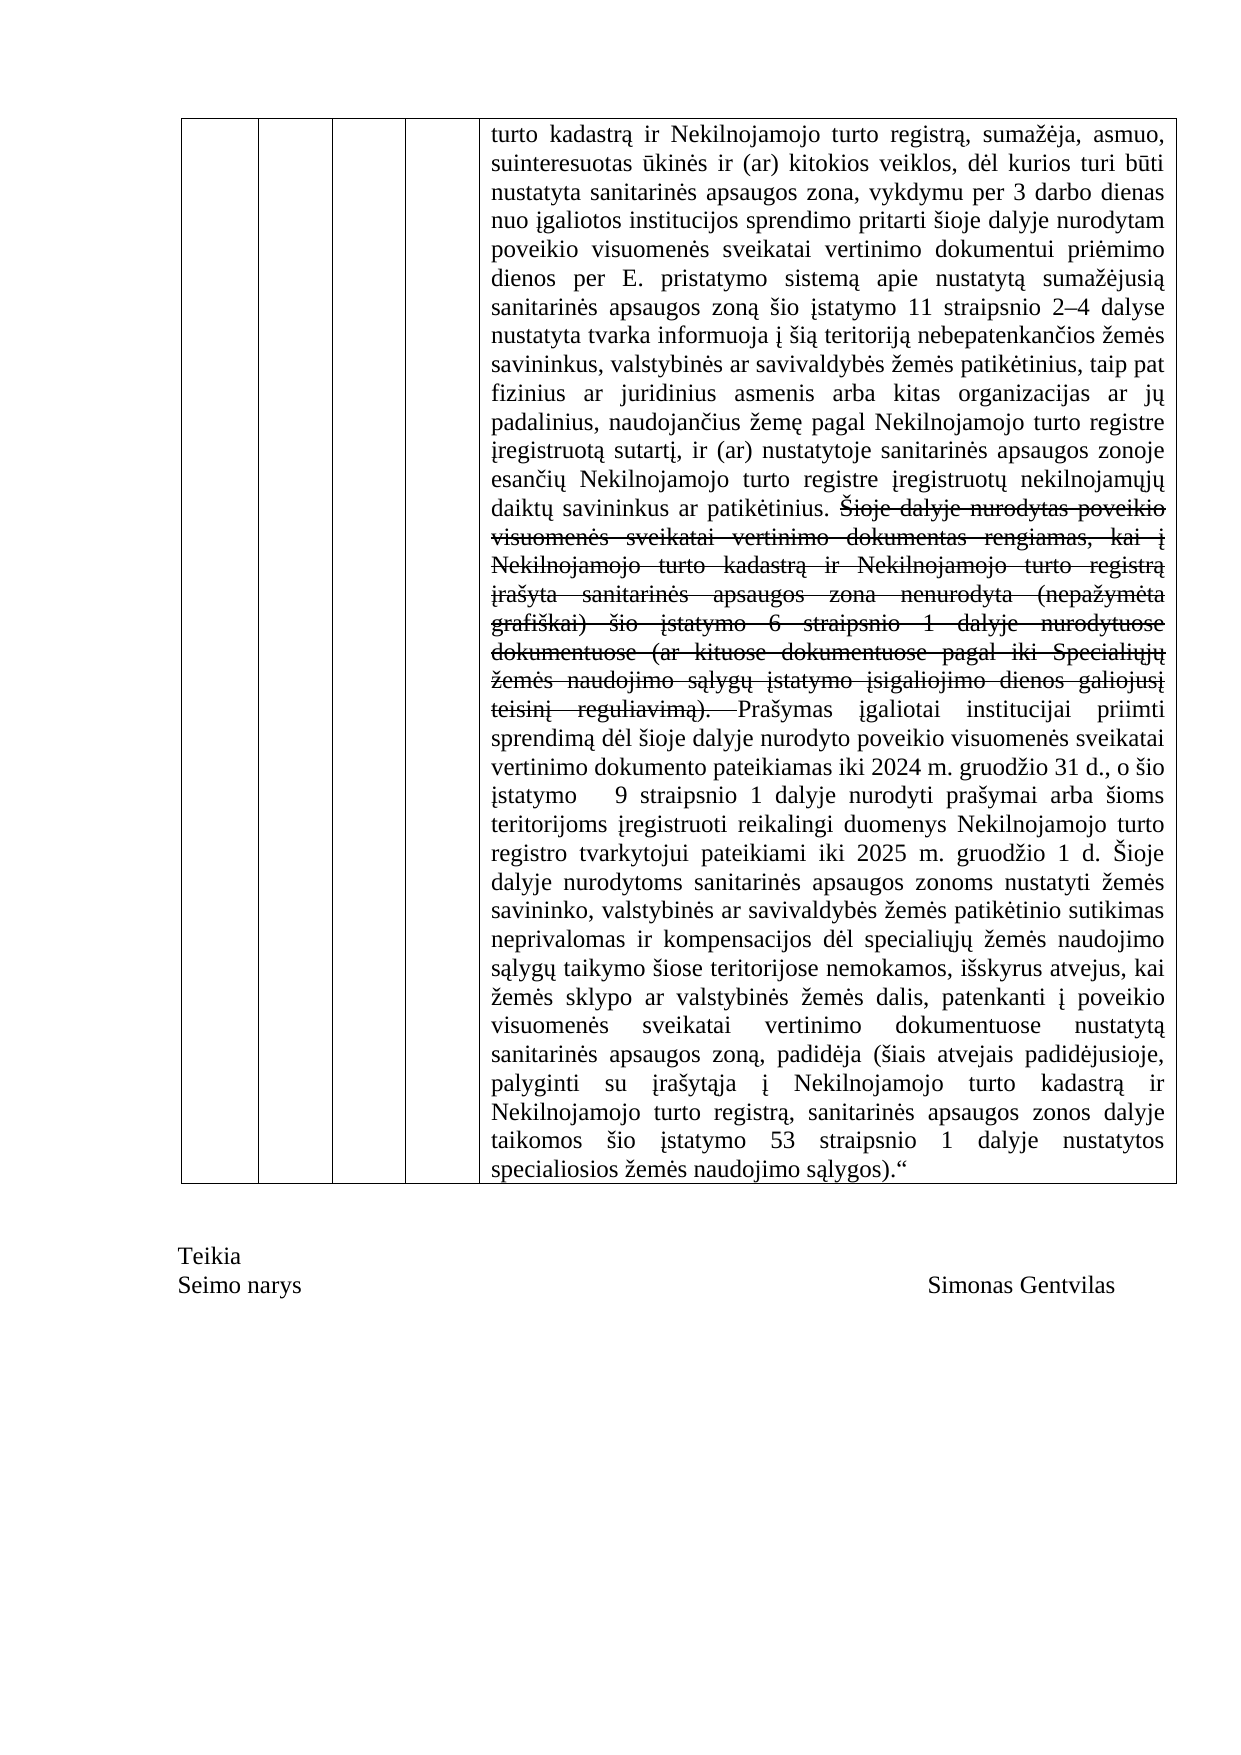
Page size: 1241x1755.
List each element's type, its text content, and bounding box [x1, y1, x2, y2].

table_cell [182, 119, 258, 1183]
table_cell turto kadastrą ir Nekilnojamojo turto registrą, sumažėja, asmuo, suinteresuotas ūkinės ir (ar) kitokios veiklos, dėl kurios turi būti nustatyta sanitarinės apsaugos zona, vykdymu per 3 darbo dienas nuo įgaliotos institucijos sprendimo pritarti šioje dalyje nurodytam poveikio visuomenės sveikatai vertinimo dokumentui priėmimo dienos per E. pristatymo sistemą apie nustatytą sumažėjusią sanitarinės apsaugos zoną šio įstatymo 11 straipsnio 2–4 dalyse nustatyta tvarka informuoja į šią teritoriją nebepatenkančios žemės savininkus, valstybinės ar savivaldybės žemės patikėtinius, taip pat fizinius ar juridinius asmenis arba kitas organizacijas ar jų padalinius, naudojančius žemę pagal Nekilnojamojo turto registre įregistruotą sutartį, ir (ar) nustatytoje sanitarinės apsaugos zonoje esančių Nekilnojamojo turto registre įregistruotų nekilnojamųjų daiktų savininkus ar patikėtinius. Šioje dalyje nurodytas poveikio visuomenės sveikatai vertinimo dokumentas rengiamas, kai į Nekilnojamojo turto kadastrą ir Nekilnojamojo turto registrą įrašyta sanitarinės apsaugos zona nenurodyta (nepažymėta grafiškai) šio įstatymo 6 straipsnio 1 dalyje nurodytuose dokumentuose (ar kituose dokumentuose pagal iki Specialiųjų žemės naudojimo sąlygų įstatymo įsigaliojimo dienos galiojusį teisinį reguliavimą). Prašymas įgaliotai institucijai priimti sprendimą dėl šioje dalyje nurodyto poveikio visuomenės sveikatai vertinimo dokumento pateikiamas iki 2024 m. gruodžio 31 d., o šio įstatymo 9 straipsnio 1 dalyje nurodyti prašymai arba šioms teritorijoms įregistruoti reikalingi duomenys Nekilnojamojo turto registro tvarkytojui pateikiami iki 2025 m. gruodžio 1 d. Šioje dalyje nurodytoms sanitarinės apsaugos zonoms nustatyti žemės savininko, valstybinės ar savivaldybės žemės patikėtinio sutikimas neprivalomas ir kompensacijos dėl specialiųjų žemės naudojimo sąlygų taikymo šiose teritorijose nemokamos, išskyrus atvejus, kai žemės sklypo ar valstybinės žemės dalis, patenkanti į poveikio visuomenės sveikatai vertinimo dokumentuose nustatytą sanitarinės apsaugos zoną, padidėja (šiais atvejais padidėjusioje, palyginti su įrašytąja į Nekilnojamojo turto kadastrą ir Nekilnojamojo turto registrą, sanitarinės apsaugos zonos dalyje taikomos šio įstatymo 53 straipsnio 1 dalyje nustatytos specialiosios žemės naudojimo sąlygos).“ [480, 119, 1176, 1183]
text Teikia [177, 1241, 1181, 1270]
table_cell [333, 119, 405, 1183]
table_cell [259, 119, 332, 1183]
text Seimo narys (Parašas) Simonas Gentvilas [177, 1270, 1181, 1299]
table_cell [406, 119, 479, 1183]
